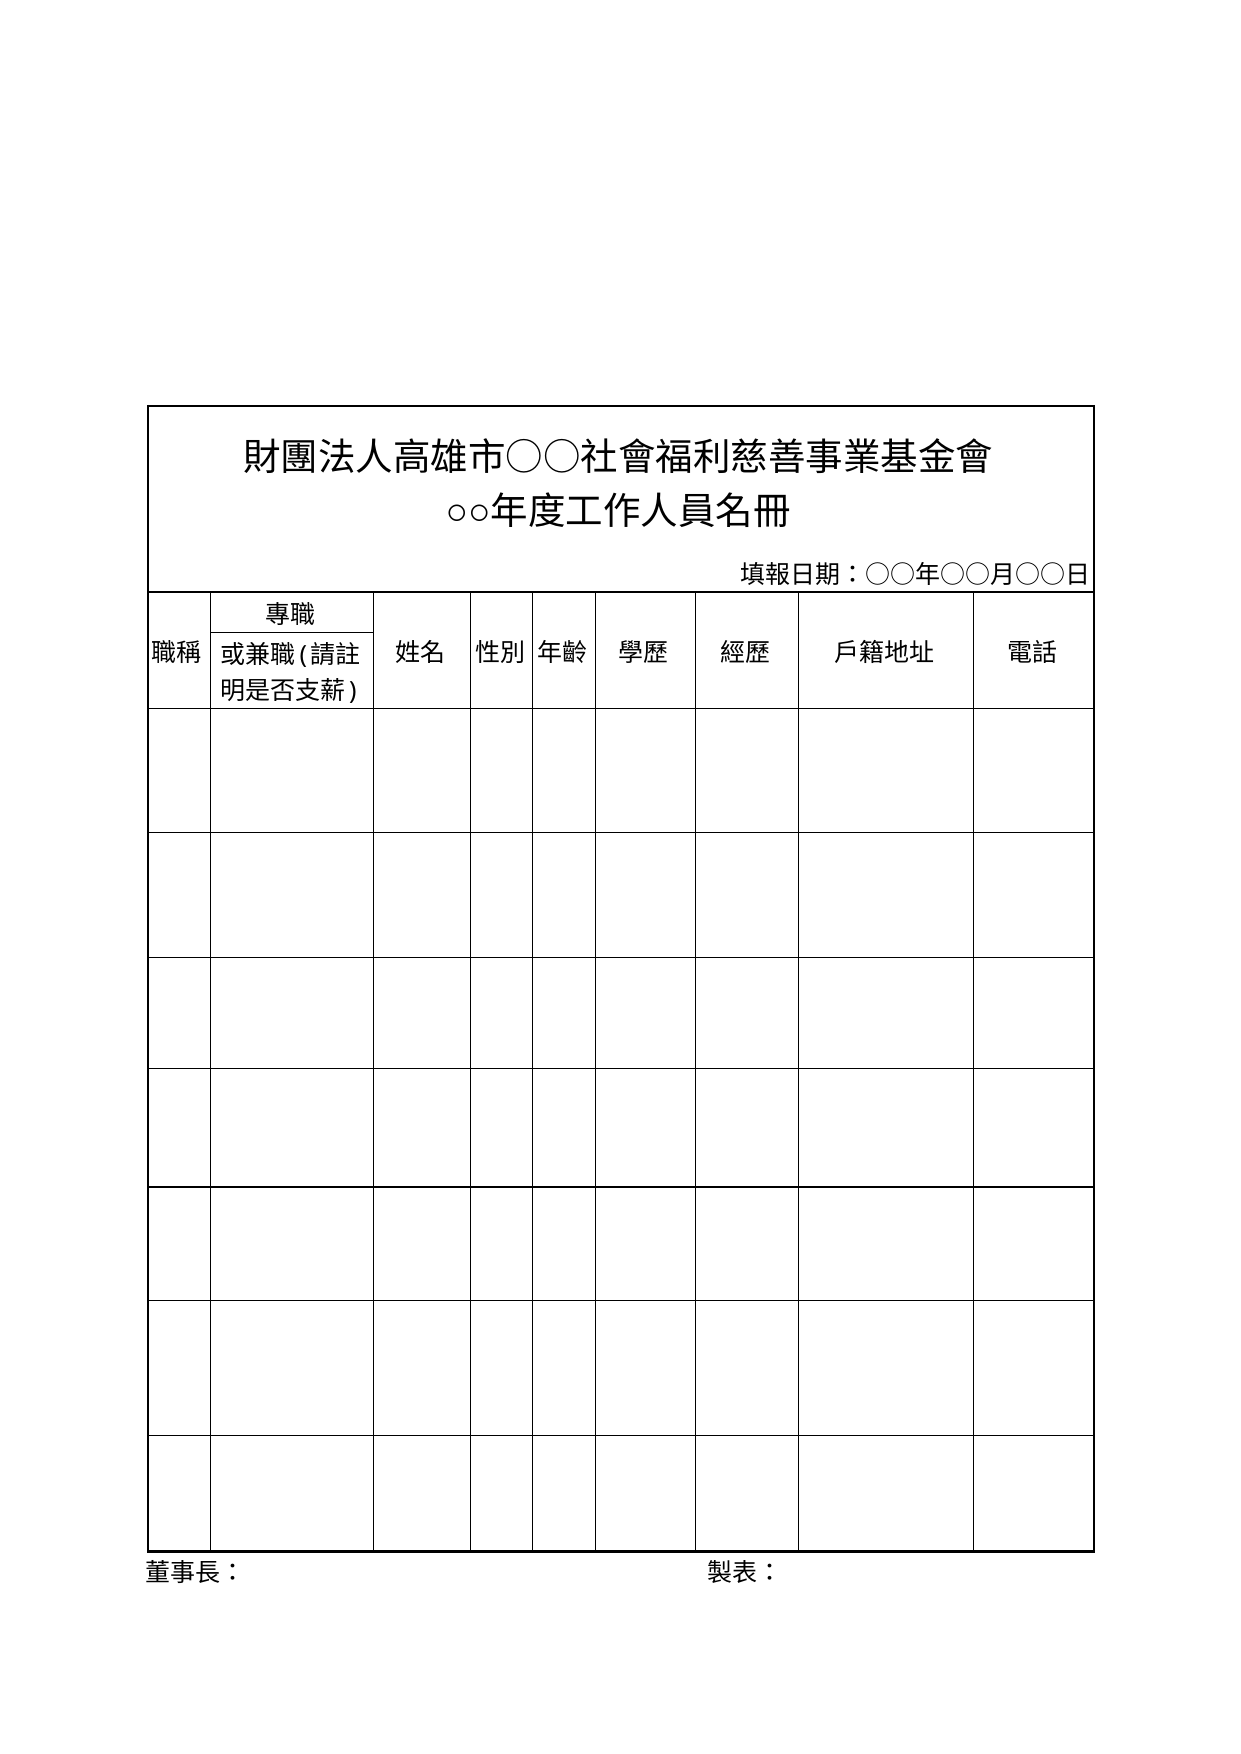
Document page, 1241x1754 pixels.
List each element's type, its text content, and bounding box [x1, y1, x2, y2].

table_cell [471, 958, 532, 1068]
table_cell [696, 1301, 798, 1435]
table_cell [533, 1188, 595, 1300]
table_cell 董事長： [148, 1553, 373, 1589]
table_cell [799, 1301, 973, 1435]
table_cell [470, 555, 533, 591]
table_cell [211, 1436, 373, 1550]
table_cell [149, 833, 210, 957]
table_cell [471, 709, 532, 832]
table_cell [373, 1553, 470, 1589]
table_cell [974, 1301, 1093, 1435]
table_cell [149, 1188, 210, 1300]
table_cell [596, 1301, 695, 1435]
table_cell [533, 833, 595, 957]
table_cell [799, 958, 973, 1068]
table_cell [798, 1553, 973, 1589]
table_cell [974, 709, 1093, 832]
table_cell [596, 958, 695, 1068]
table_cell [974, 958, 1093, 1068]
table_cell 電話 [974, 593, 1093, 708]
table_cell [373, 555, 470, 591]
table_cell [799, 709, 973, 832]
table_cell [696, 958, 798, 1068]
table_cell [596, 1436, 695, 1550]
table_cell [974, 1069, 1093, 1186]
table_cell [374, 1301, 470, 1435]
table_cell [149, 709, 210, 832]
table_cell [696, 1436, 798, 1550]
table_cell [533, 1436, 595, 1550]
table_cell 經歷 [696, 593, 798, 708]
table_cell [149, 1436, 210, 1550]
table_cell [149, 555, 211, 591]
table_cell [374, 1188, 470, 1300]
table_cell [211, 958, 373, 1068]
table_cell [211, 1069, 373, 1186]
table_cell [374, 1436, 470, 1550]
table_cell 年齡 [533, 593, 595, 708]
table_cell [374, 709, 470, 832]
table_cell [973, 1553, 1093, 1589]
table_cell [374, 1069, 470, 1186]
table_cell [149, 1069, 210, 1186]
table_cell [596, 709, 695, 832]
table_cell 職稱 [149, 593, 210, 708]
table_cell [471, 833, 532, 957]
table_cell [696, 1069, 798, 1186]
table_cell [799, 1436, 973, 1550]
table_cell [470, 1553, 695, 1589]
table_cell 學歷 [596, 593, 695, 708]
table_cell 填報日期：○○年○○月○○日 [695, 555, 1093, 591]
table_cell [211, 709, 373, 832]
table_cell [533, 958, 595, 1068]
table_header 財團法人高雄市○○社會福利慈善事業基金會 ○○年度工作人員名冊 [149, 407, 1093, 555]
table_cell [471, 1069, 532, 1186]
table_cell 戶籍地址 [799, 593, 973, 708]
table_cell 性別 [471, 593, 532, 708]
table_cell [974, 833, 1093, 957]
table_cell [533, 1301, 595, 1435]
table_cell [799, 1188, 973, 1300]
table_cell [595, 555, 695, 591]
table_cell [974, 1188, 1093, 1300]
table_cell [149, 1301, 210, 1435]
table_cell [696, 709, 798, 832]
table_cell 製表： [695, 1553, 798, 1589]
table_cell [471, 1301, 532, 1435]
table_cell [596, 1188, 695, 1300]
table_cell [799, 833, 973, 957]
table_cell [533, 555, 595, 591]
table_cell [374, 958, 470, 1068]
table_cell [211, 833, 373, 957]
table_cell [596, 833, 695, 957]
table_cell 姓名 [374, 593, 470, 708]
table_cell [149, 958, 210, 1068]
table_cell [211, 555, 373, 591]
table_cell [211, 1301, 373, 1435]
table_cell [211, 1188, 373, 1300]
table_cell 或兼職(請註明是否支薪) [211, 633, 373, 708]
table_cell [533, 1069, 595, 1186]
table_cell [374, 833, 470, 957]
table_cell [799, 1069, 973, 1186]
table_cell [471, 1188, 532, 1300]
table_cell [471, 1436, 532, 1550]
table_cell [696, 833, 798, 957]
table_cell [533, 709, 595, 832]
table_cell [696, 1188, 798, 1300]
table_cell [974, 1436, 1093, 1550]
table_cell 專職 [211, 593, 373, 632]
table_cell [596, 1069, 695, 1186]
